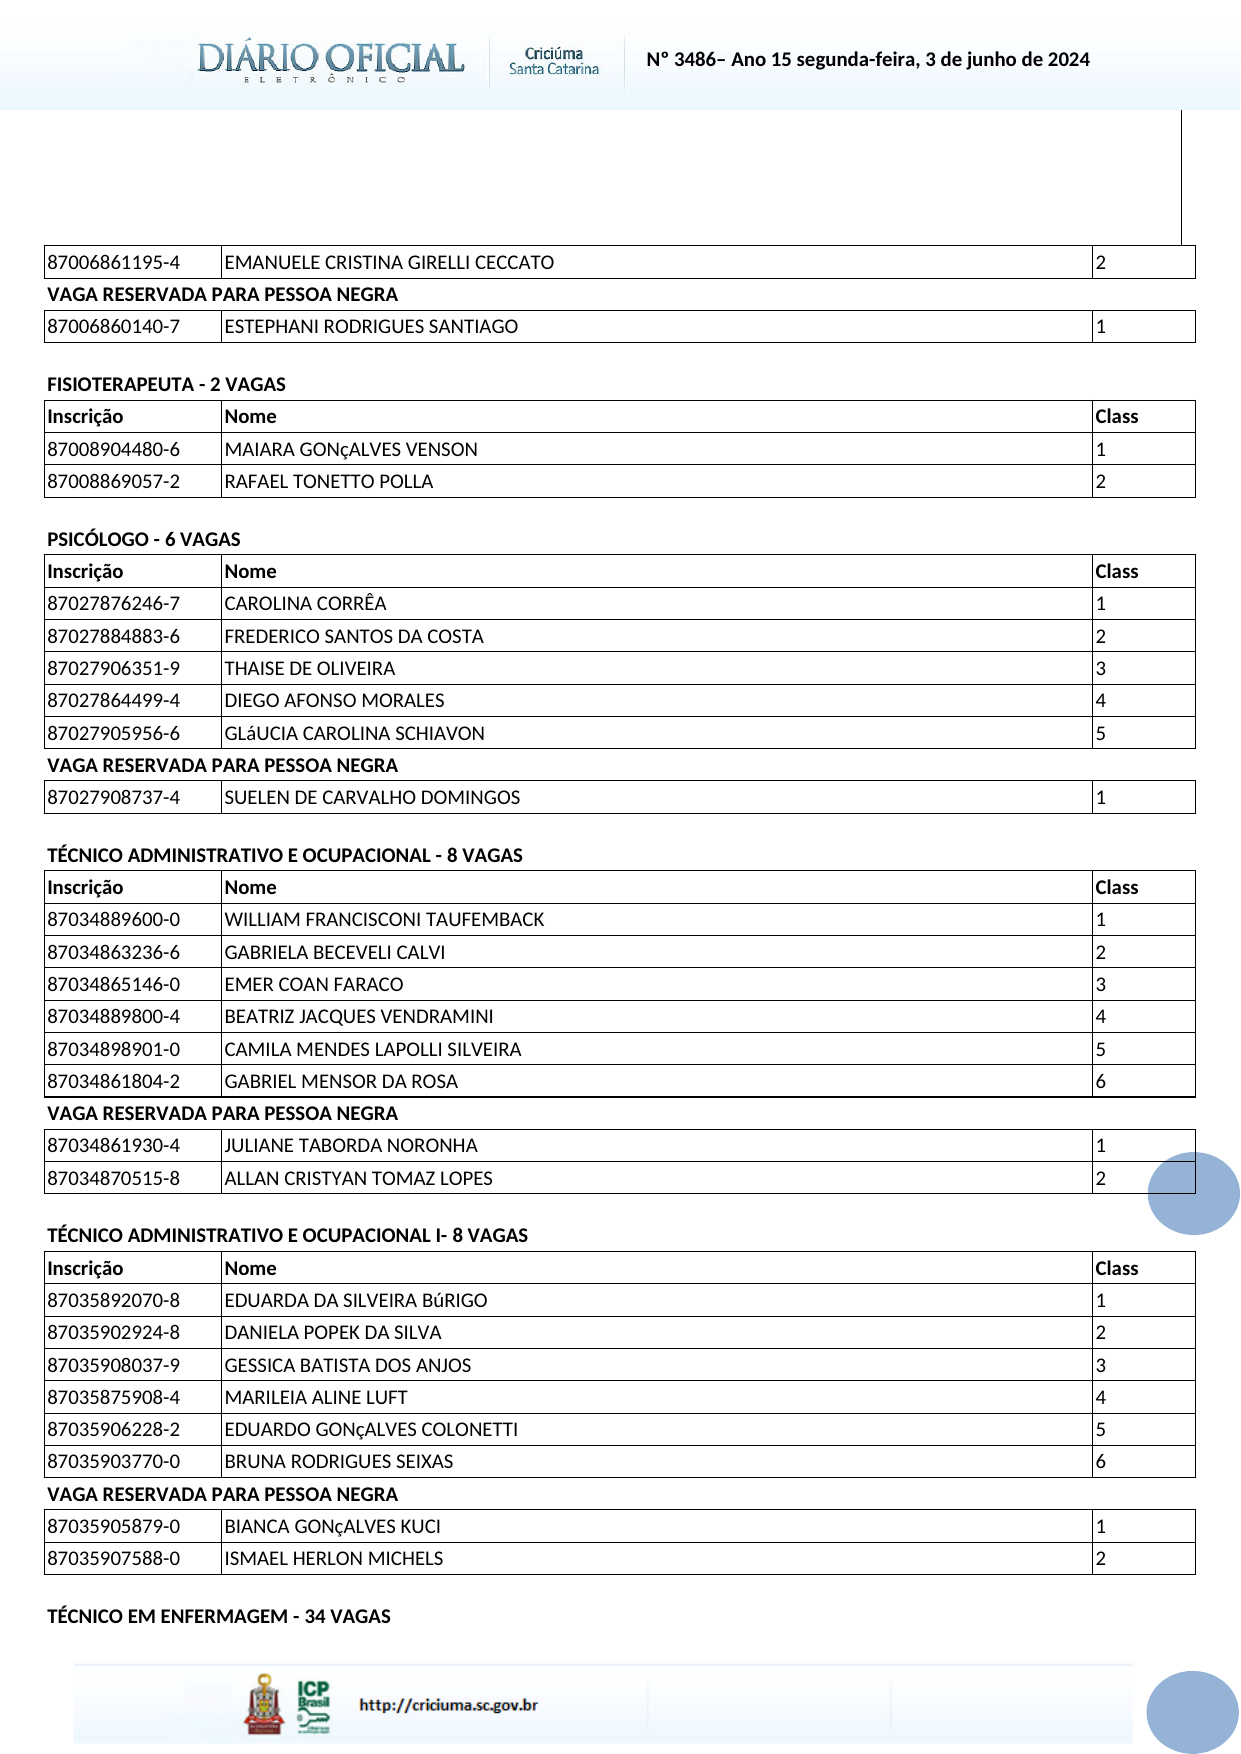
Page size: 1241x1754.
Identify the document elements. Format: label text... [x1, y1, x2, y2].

table_cell 4 [1093, 1381, 1195, 1412]
table_cell BIANCA GONçALVES KUCI [222, 1510, 1092, 1542]
table_cell Class [1093, 1252, 1195, 1283]
table_cell 1 [1093, 311, 1195, 342]
table_cell 4 [1093, 685, 1195, 716]
table_cell BEATRIZ JACQUES VENDRAMINI [222, 1001, 1092, 1032]
table_cell 2 [1093, 1162, 1162, 1193]
table_cell Inscrição [45, 871, 221, 903]
table_cell Nome [222, 555, 1092, 587]
table_cell GESSICA BATISTA DOS ANJOS [222, 1349, 1092, 1380]
table_cell 87008869057-2 [45, 465, 221, 497]
table_cell 87034889600-0 [45, 904, 221, 935]
table_cell GABRIELA BECEVELI CALVI [222, 936, 1092, 967]
table_cell 1 [1093, 781, 1195, 813]
table_cell Nome [222, 401, 1092, 432]
table_cell FREDERICO SANTOS DA COSTA [222, 620, 1092, 651]
table_cell 87035875908-4 [45, 1381, 221, 1412]
table_cell EMANUELE CRISTINA GIRELLI CECCATO [222, 246, 1092, 277]
table_cell 87034870515-8 [45, 1162, 221, 1193]
table_cell ISMAEL HERLON MICHELS [222, 1543, 1092, 1574]
table_cell Class [1093, 401, 1195, 432]
table_cell GLáUCIA CAROLINA SCHIAVON [222, 717, 1092, 748]
table_cell EMER COAN FARACO [222, 968, 1092, 999]
table_header TÉCNICO ADMINISTRATIVO E OCUPACIONAL I- 8 VAGAS [44, 1220, 1092, 1251]
table_cell [1093, 1098, 1196, 1129]
table_cell DIEGO AFONSO MORALES [222, 685, 1092, 716]
table_cell 2 [1093, 465, 1195, 497]
table_cell ESTEPHANI RODRIGUES SANTIAGO [222, 311, 1092, 342]
table_cell 87008904480-6 [45, 433, 221, 464]
table_cell MARILEIA ALINE LUFT [222, 1381, 1092, 1412]
table_cell 1 [1093, 433, 1195, 464]
table_cell 87034889800-4 [45, 1001, 221, 1032]
table_cell 1 [1093, 1510, 1195, 1542]
table_cell Inscrição [45, 401, 221, 432]
table_cell EDUARDO GONçALVES COLONETTI [222, 1414, 1092, 1445]
table_cell 87034863236-6 [45, 936, 221, 967]
table_cell 1 [1093, 1130, 1195, 1161]
table_header TÉCNICO EM ENFERMAGEM - 34 VAGAS [44, 1600, 1092, 1632]
table_cell 87034861804-2 [45, 1065, 221, 1096]
table_header [1093, 1600, 1196, 1632]
table_cell Inscrição [45, 555, 221, 587]
table_cell 4 [1093, 1001, 1195, 1032]
table_cell BRUNA RODRIGUES SEIXAS [222, 1446, 1092, 1477]
table_cell 5 [1093, 1033, 1195, 1064]
table_header [1093, 369, 1196, 400]
table_cell 87027884883-6 [45, 620, 221, 651]
table_cell 87035905879-0 [45, 1510, 221, 1542]
table_cell 2 [1093, 1543, 1195, 1574]
table_cell 87035892070-8 [45, 1284, 221, 1316]
table_cell THAISE DE OLIVEIRA [222, 652, 1092, 683]
table_cell WILLIAM FRANCISCONI TAUFEMBACK [222, 904, 1092, 935]
table_cell DANIELA POPEK DA SILVA [222, 1317, 1092, 1348]
table_cell 87035906228-2 [45, 1414, 221, 1445]
table_cell 87035903770-0 [45, 1446, 221, 1477]
table_cell RAFAEL TONETTO POLLA [222, 465, 1092, 497]
table_cell 87006860140-7 [45, 311, 221, 342]
table_header TÉCNICO ADMINISTRATIVO E OCUPACIONAL - 8 VAGAS [44, 839, 1092, 870]
table_cell 87034898901-0 [45, 1033, 221, 1064]
table_cell 87035908037-9 [45, 1349, 221, 1380]
table_cell 6 [1093, 1446, 1195, 1477]
table_header [1093, 839, 1196, 870]
table_cell 87027864499-4 [45, 685, 221, 716]
table_cell Nome [222, 1252, 1092, 1283]
table_cell Class [1093, 555, 1195, 587]
table_cell 2 [1093, 246, 1195, 277]
table_cell 1 [1093, 588, 1195, 619]
table_cell 87034865146-0 [45, 968, 221, 999]
table_cell 3 [1093, 968, 1195, 999]
table_cell 2 [1093, 936, 1195, 967]
table_cell CAMILA MENDES LAPOLLI SILVEIRA [222, 1033, 1092, 1064]
table_cell 1 [1093, 1284, 1195, 1316]
table_cell 5 [1093, 717, 1195, 748]
table_cell 2 [1093, 620, 1195, 651]
table_cell CAROLINA CORRÊA [222, 588, 1092, 619]
table_cell Class [1093, 871, 1195, 903]
table_cell VAGA RESERVADA PARA PESSOA NEGRA [44, 1478, 1092, 1509]
table_cell Inscrição [45, 1252, 221, 1283]
table_cell MAIARA GONçALVES VENSON [222, 433, 1092, 464]
table_cell 1 [1093, 904, 1195, 935]
table_header [1093, 1220, 1196, 1251]
table_cell SUELEN DE CARVALHO DOMINGOS [222, 781, 1092, 813]
table_cell 87035902924-8 [45, 1317, 221, 1348]
table_cell 87027876246-7 [45, 588, 221, 619]
table_cell 5 [1093, 1414, 1195, 1445]
table_header FISIOTERAPEUTA - 2 VAGAS [44, 369, 1092, 400]
table_cell VAGA RESERVADA PARA PESSOA NEGRA [44, 1098, 1092, 1129]
table_cell Nome [222, 871, 1092, 903]
table_cell 6 [1093, 1065, 1195, 1096]
table_cell VAGA RESERVADA PARA PESSOA NEGRA [44, 749, 1092, 780]
table_cell 2 [1093, 1317, 1195, 1348]
table_cell JULIANE TABORDA NORONHA [222, 1130, 1092, 1161]
table_cell 87006861195-4 [45, 246, 221, 277]
table_cell GABRIEL MENSOR DA ROSA [222, 1065, 1092, 1096]
table_header PSICÓLOGO - 6 VAGAS [44, 523, 1092, 554]
table_cell [1093, 279, 1196, 310]
table_cell [1093, 1478, 1196, 1509]
table_cell [1093, 749, 1196, 780]
table_cell 87034861930-4 [45, 1130, 221, 1161]
table_cell VAGA RESERVADA PARA PESSOA NEGRA [44, 279, 1092, 310]
table_cell 3 [1093, 1349, 1195, 1380]
table_cell 87027906351-9 [45, 652, 221, 683]
table_cell 87027908737-4 [45, 781, 221, 813]
table_cell ALLAN CRISTYAN TOMAZ LOPES [222, 1162, 1092, 1193]
table_cell 3 [1093, 652, 1195, 683]
table_cell 87027905956-6 [45, 717, 221, 748]
table_cell 87035907588-0 [45, 1543, 221, 1574]
table_cell EDUARDA DA SILVEIRA BúRIGO [222, 1284, 1092, 1316]
table_header [1093, 523, 1196, 554]
